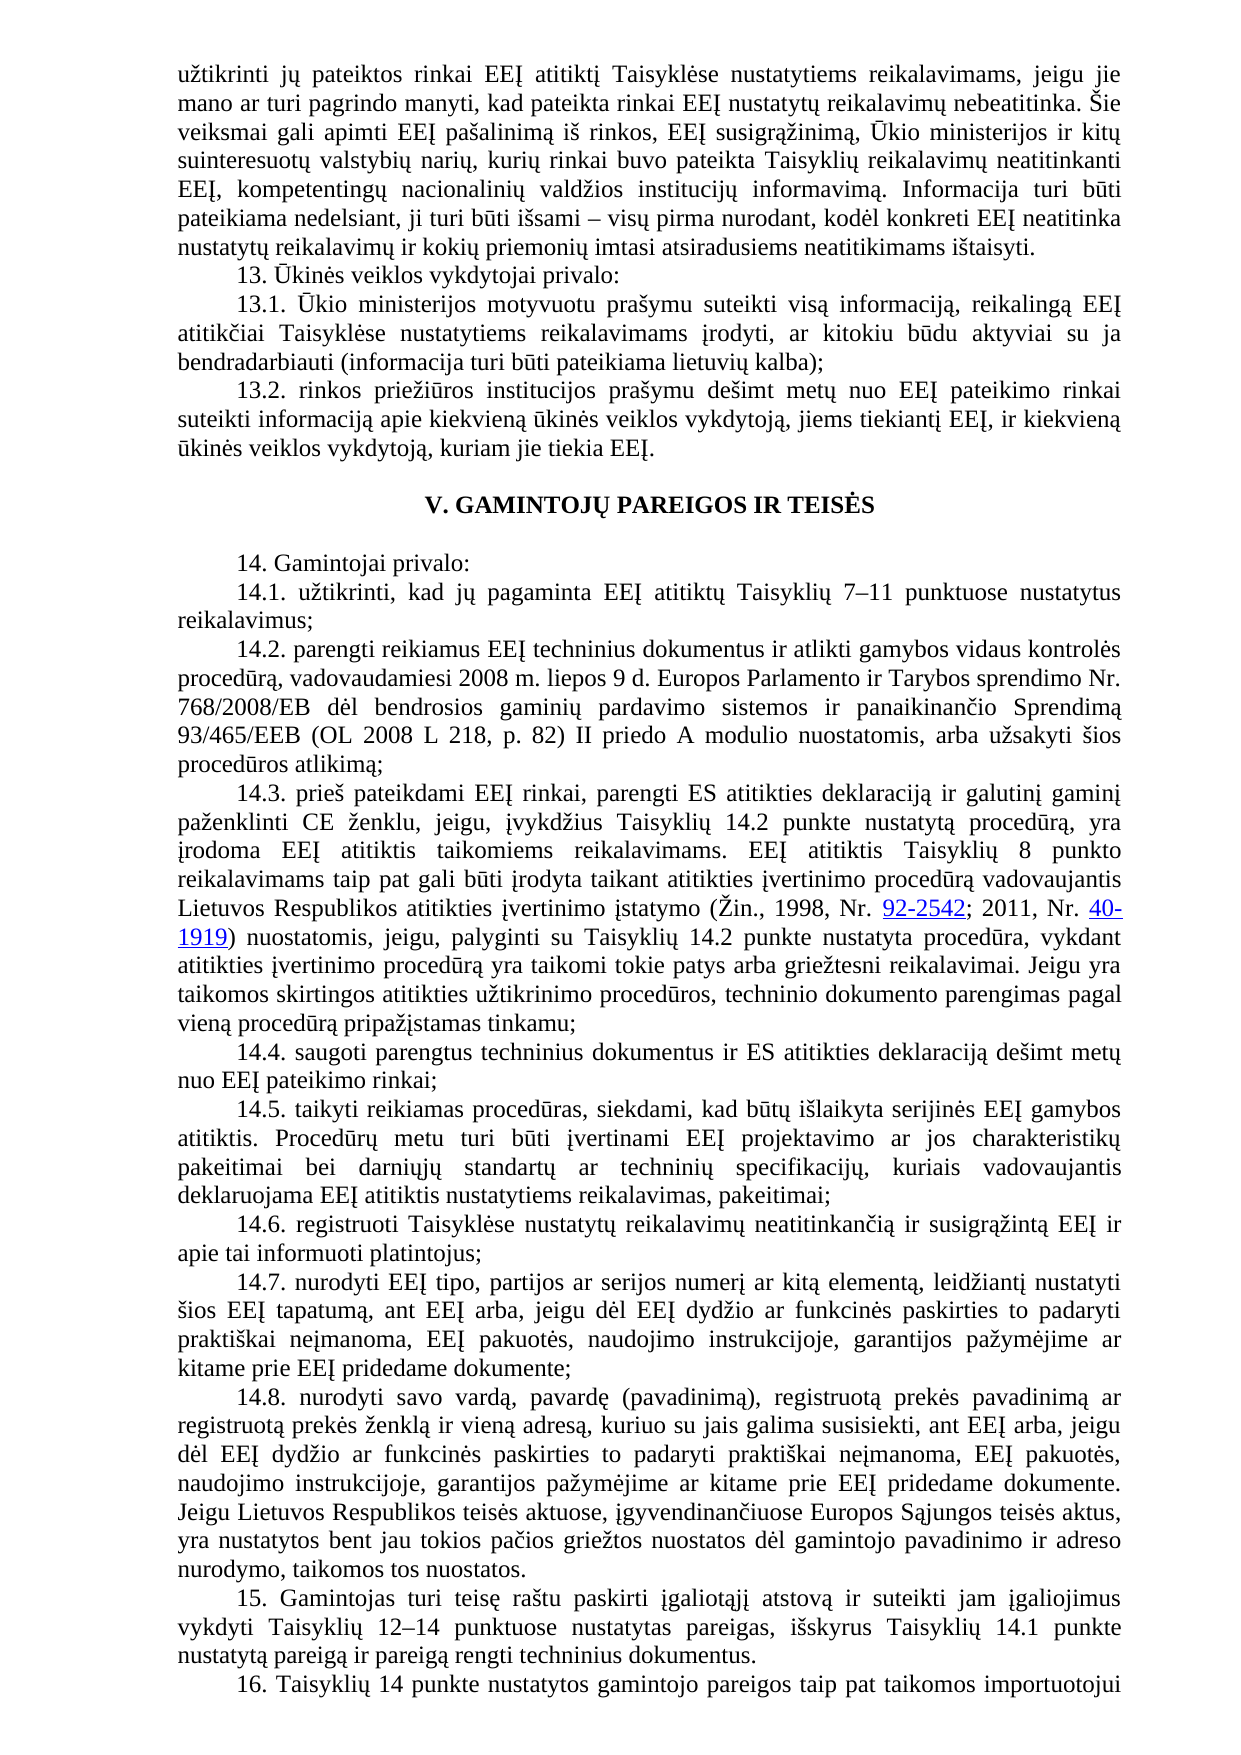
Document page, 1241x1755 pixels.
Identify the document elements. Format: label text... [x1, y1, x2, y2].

text 14.2. parengti reikiamus EEĮ techninius dokumentus ir atlikti gamybos vidaus kontrolės procedūrą, vadovaudamiesi 2008 m. liepos 9 d. Europos Parlamento ir Tarybos sprendimo Nr. 768/2008/EB dėl bendrosios gaminių pardavimo sistemos ir panaikinančio Sprendimą 93/465/EEB (OL 2008 L 218, p. 82) II priedo A modulio nuostatomis, arba užsakyti šios procedūros atlikimą; [177, 634, 1122, 778]
text 13.1. Ūkio ministerijos motyvuotu prašymu suteikti visą informaciją, reikalingą EEĮ atitikčiai Taisyklėse nustatytiems reikalavimams įrodyti, ar kitokiu būdu aktyviai su ja bendradarbiauti (informacija turi būti pateikiama lietuvių kalba); [177, 289, 1122, 375]
text 14.5. taikyti reikiamas procedūras, siekdami, kad būtų išlaikyta serijinės EEĮ gamybos atitiktis. Procedūrų metu turi būti įvertinami EEĮ projektavimo ar jos charakteristikų pakeitimai bei darniųjų standartų ar techninių specifikacijų, kuriais vadovaujantis deklaruojama EEĮ atitiktis nustatytiems reikalavimas, pakeitimai; [177, 1094, 1122, 1209]
text 14.8. nurodyti savo vardą, pavardę (pavadinimą), registruotą prekės pavadinimą ar registruotą prekės ženklą ir vieną adresą, kuriuo su jais galima susisiekti, ant EEĮ arba, jeigu dėl EEĮ dydžio ar funkcinės paskirties to padaryti praktiškai neįmanoma, EEĮ pakuotės, naudojimo instrukcijoje, garantijos pažymėjime ar kitame prie EEĮ pridedame dokumente. Jeigu Lietuvos Respublikos teisės aktuose, įgyvendinančiuose Europos Sąjungos teisės aktus, yra nustatytos bent jau tokios pačios griežtos nuostatos dėl gamintojo pavadinimo ir adreso nurodymo, taikomos tos nuostatos. [177, 1382, 1122, 1583]
text V. GAMINTOJŲ PAREIGOS IR TEISĖS [177, 490, 1122, 519]
text 15. Gamintojas turi teisę raštu paskirti įgaliotąjį atstovą ir suteikti jam įgaliojimus vykdyti Taisyklių 12–14 punktuose nustatytas pareigas, išskyrus Taisyklių 14.1 punkte nustatytą pareigą ir pareigą rengti techninius dokumentus. [177, 1583, 1122, 1669]
text užtikrinti jų pateiktos rinkai EEĮ atitiktį Taisyklėse nustatytiems reikalavimams, jeigu jie mano ar turi pagrindo manyti, kad pateikta rinkai EEĮ nustatytų reikalavimų nebeatitinka. Šie veiksmai gali apimti EEĮ pašalinimą iš rinkos, EEĮ susigrąžinimą, Ūkio ministerijos ir kitų suinteresuotų valstybių narių, kurių rinkai buvo pateikta Taisyklių reikalavimų neatitinkanti EEĮ, kompetentingų nacionalinių valdžios institucijų informavimą. Informacija turi būti pateikiama nedelsiant, ji turi būti išsami – visų pirma nurodant, kodėl konkreti EEĮ neatitinka nustatytų reikalavimų ir kokių priemonių imtasi atsiradusiems neatitikimams ištaisyti. [177, 59, 1122, 260]
text 14.3. prieš pateikdami EEĮ rinkai, parengti ES atitikties deklaraciją ir galutinį gaminį paženklinti CE ženklu, jeigu, įvykdžius Taisyklių 14.2 punkte nustatytą procedūrą, yra įrodoma EEĮ atitiktis taikomiems reikalavimams. EEĮ atitiktis Taisyklių 8 punkto reikalavimams taip pat gali būti įrodyta taikant atitikties įvertinimo procedūrą vadovaujantis Lietuvos Respublikos atitikties įvertinimo įstatymo (Žin., 1998, Nr. 92-2542; 2011, Nr. 40-1919) nuostatomis, jeigu, palyginti su Taisyklių 14.2 punkte nustatyta procedūra, vykdant atitikties įvertinimo procedūrą yra taikomi tokie patys arba griežtesni reikalavimai. Jeigu yra taikomos skirtingos atitikties užtikrinimo procedūros, techninio dokumento parengimas pagal vieną procedūrą pripažįstamas tinkamu; [177, 778, 1122, 1037]
text 14.1. užtikrinti, kad jų pagaminta EEĮ atitiktų Taisyklių 7–11 punktuose nustatytus reikalavimus; [177, 577, 1122, 634]
text 13. Ūkinės veiklos vykdytojai privalo: [177, 260, 1122, 289]
text 14. Gamintojai privalo: [177, 548, 1122, 577]
text 14.4. saugoti parengtus techninius dokumentus ir ES atitikties deklaraciją dešimt metų nuo EEĮ pateikimo rinkai; [177, 1037, 1122, 1094]
text 16. Taisyklių 14 punkte nustatytos gamintojo pareigos taip pat taikomos importuotojui [177, 1669, 1122, 1698]
text 14.7. nurodyti EEĮ tipo, partijos ar serijos numerį ar kitą elementą, leidžiantį nustatyti šios EEĮ tapatumą, ant EEĮ arba, jeigu dėl EEĮ dydžio ar funkcinės paskirties to padaryti praktiškai neįmanoma, EEĮ pakuotės, naudojimo instrukcijoje, garantijos pažymėjime ar kitame prie EEĮ pridedame dokumente; [177, 1267, 1122, 1382]
text 14.6. registruoti Taisyklėse nustatytų reikalavimų neatitinkančią ir susigrąžintą EEĮ ir apie tai informuoti platintojus; [177, 1209, 1122, 1267]
text 13.2. rinkos priežiūros institucijos prašymu dešimt metų nuo EEĮ pateikimo rinkai suteikti informaciją apie kiekvieną ūkinės veiklos vykdytoją, jiems tiekiantį EEĮ, ir kiekvieną ūkinės veiklos vykdytoją, kuriam jie tiekia EEĮ. [177, 375, 1122, 462]
